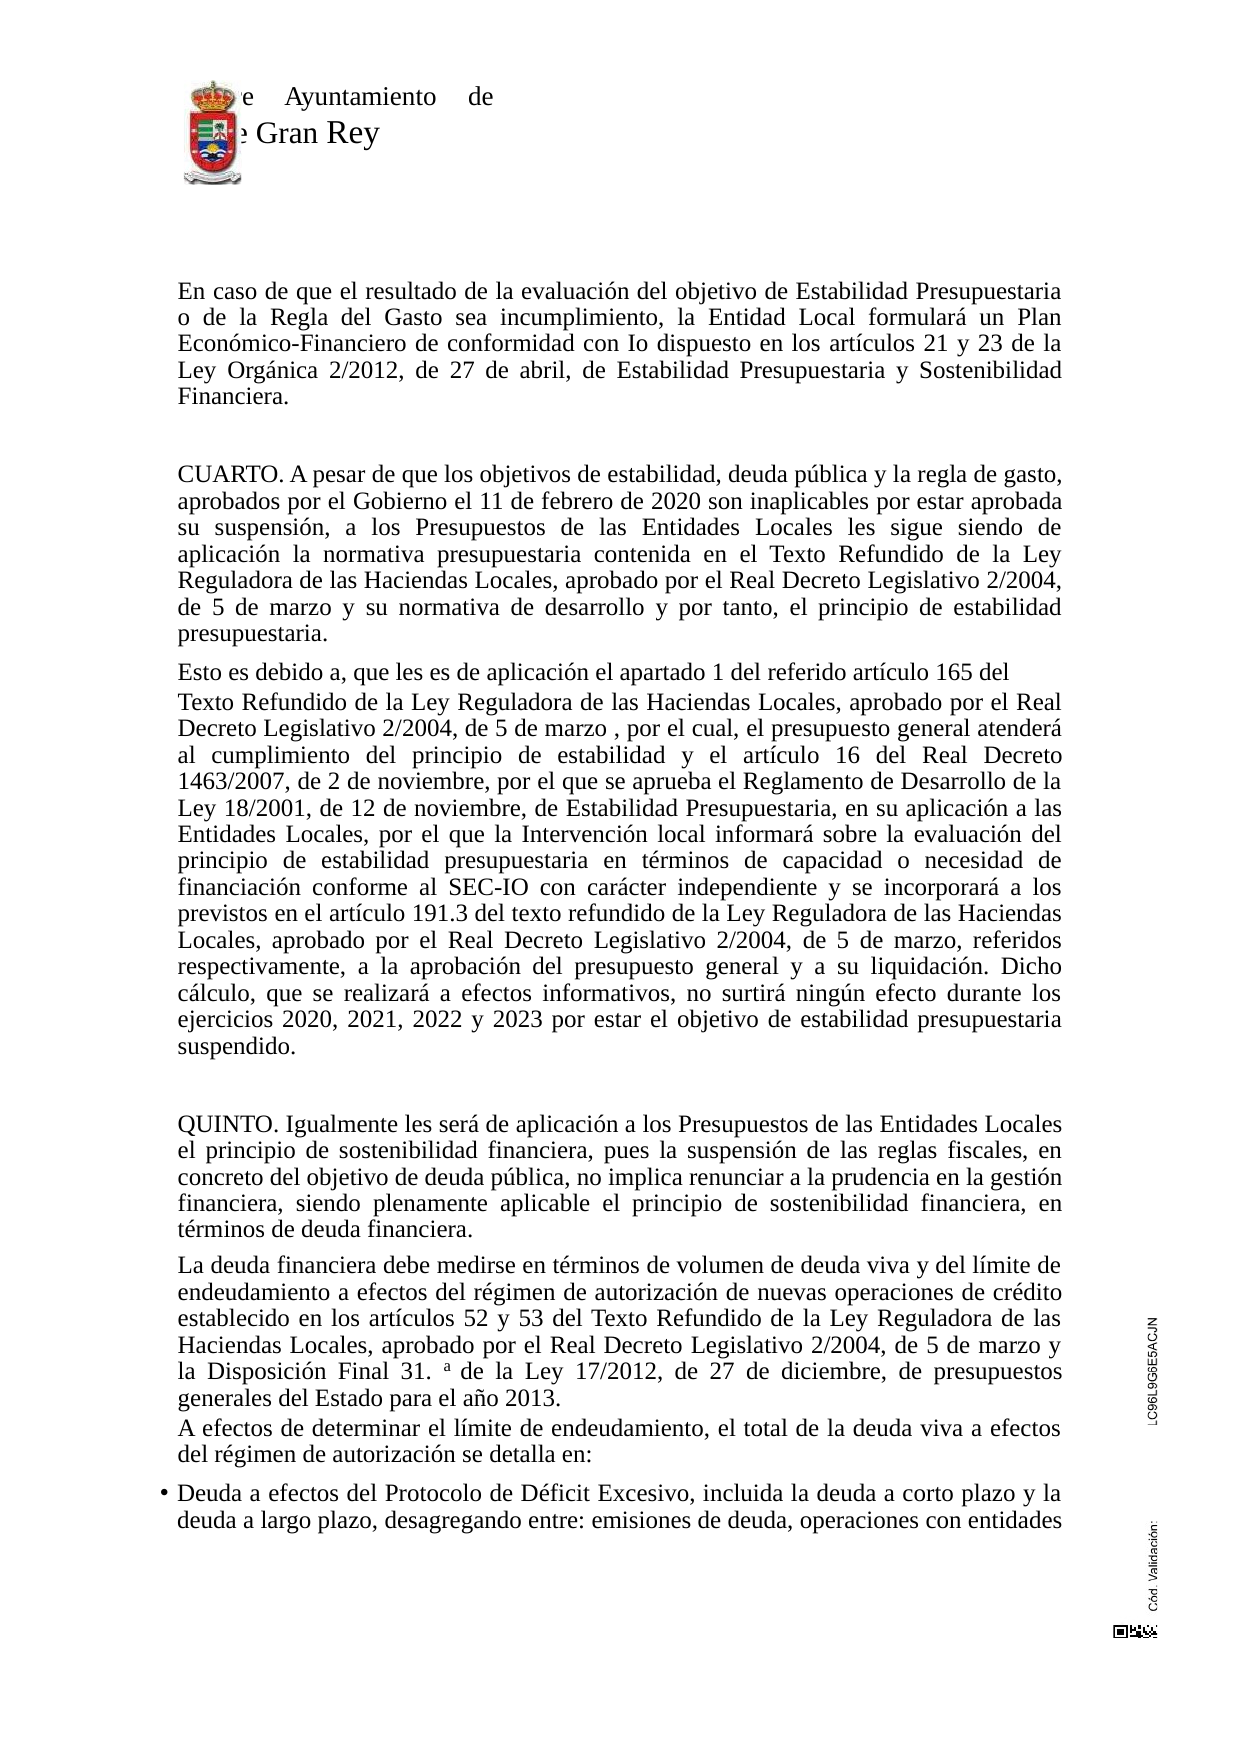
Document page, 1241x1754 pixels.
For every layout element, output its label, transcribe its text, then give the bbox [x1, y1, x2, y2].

text Texto Refundido de la Ley Reguladora de las Haciendas Locales, aprobado por el Real Decreto Legislativo 2/2004, de 5 de marzo , por el cual, el presupuesto general atenderá al cumplimiento del principio de estabilidad y el artículo 16 del Real Decreto 1463/2007, de 2 de noviembre, por el que se aprueba el Reglamento de Desarrollo de la Ley 18/2001, de 12 de noviembre, de Estabilidad Presupuestaria, en su aplicación a las Entidades Locales, por el que la Intervención local informará sobre la evaluación del principio de estabilidad presupuestaria en términos de capacidad o necesidad de financiación conforme al SEC-IO con carácter independiente y se incorporará a los previstos en el artículo 191.3 del texto refundido de la Ley Reguladora de las Haciendas Locales, aprobado por el Real Decreto Legislativo 2/2004, de 5 de marzo, referidos respectivamente, a la aprobación del presupuesto general y a su liquidación. Dicho cálculo, que se realizará a efectos informativos, no surtirá ningún efecto durante los ejercicios 2020, 2021, 2022 y 2023 por estar el objetivo de estabilidad presupuestaria suspendido. [177, 689, 1063, 1059]
text En caso de que el resultado de la evaluación del objetivo de Estabilidad Presupuestaria o de la Regla del Gasto sea incumplimiento, la Entidad Local formulará un Plan Económico-Financiero de conformidad con Io dispuesto en los artículos 21 y 23 de la Ley Orgánica 2/2012, de 27 de abril, de Estabilidad Presupuestaria y Sostenibilidad Financiera. [177, 278, 1063, 410]
text A efectos de determinar el límite de endeudamiento, el total de la deuda viva a efectos del régimen de autorización se detalla en: [177, 1415, 1063, 1468]
text QUINTO. Igualmente les será de aplicación a los Presupuestos de las Entidades Locales el principio de sostenibilidad financiera, pues la suspensión de las reglas fiscales, en concreto del objetivo de deuda pública, no implica renunciar a la prudencia en la gestión financiera, siendo plenamente aplicable el principio de sostenibilidad financiera, en términos de deuda financiera. [177, 1111, 1063, 1243]
list Deuda a efectos del Protocolo de Déficit Excesivo, incluida la deuda a corto plazo y la deuda a largo plazo, desagregando entre: emisiones de deuda, operaciones con entidades [159, 1479, 1063, 1534]
text La deuda financiera debe medirse en términos de volumen de deuda viva y del límite de endeudamiento a efectos del régimen de autorización de nuevas operaciones de crédito establecido en los artículos 52 y 53 del Texto Refundido de la Ley Reguladora de las Haciendas Locales, aprobado por el Real Decreto Legislativo 2/2004, de 5 de marzo y la Disposición Final 31. a de la Ley 17/2012, de 27 de diciembre, de presupuestos generales del Estado para el año 2013. [177, 1253, 1063, 1412]
text Esto es debido a, que les es de aplicación el apartado 1 del referido artículo 165 del [177, 659, 1063, 686]
text CUARTO. A pesar de que los objetivos de estabilidad, deuda pública y la regla de gasto, aprobados por el Gobierno el 11 de febrero de 2020 son inaplicables por estar aprobada su suspensión, a los Presupuestos de las Entidades Locales les sigue siendo de aplicación la normativa presupuestaria contenida en el Texto Refundido de la Ley Reguladora de las Haciendas Locales, aprobado por el Real Decreto Legislativo 2/2004, de 5 de marzo y su normativa de desarrollo y por tanto, el principio de estabilidad presupuestaria. [177, 462, 1063, 647]
